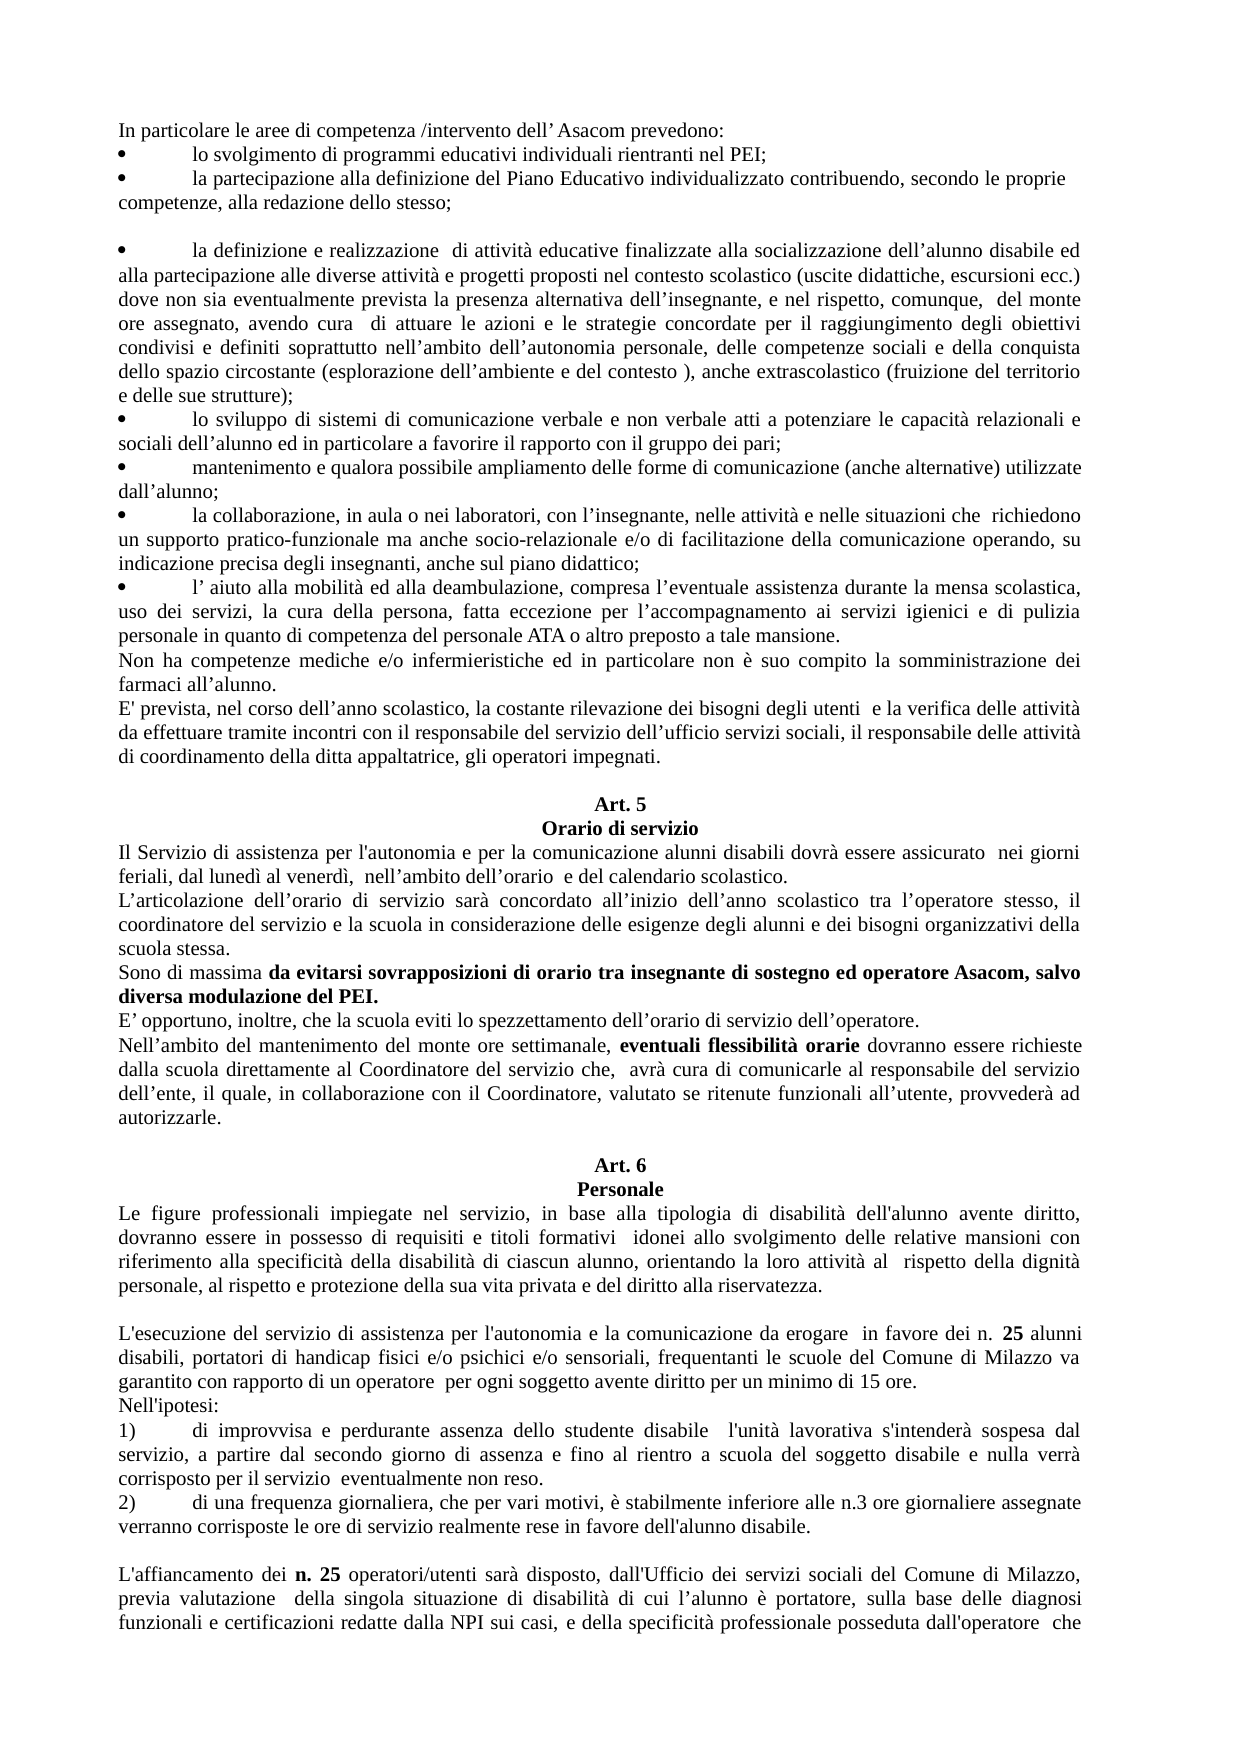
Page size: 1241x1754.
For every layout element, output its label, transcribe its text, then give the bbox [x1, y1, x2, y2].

text L’articolazione dell’orario di servizio sarà concordato all’inizio dell’anno scolastico tra l’operatore stesso, il coordinatore del servizio e la scuola in considerazione delle esigenze degli alunni e dei bisogni organizzativi della scuola stessa. [118, 888, 1082, 960]
text E' prevista, nel corso dell’anno scolastico, la costante rilevazione dei bisogni degli utenti e la verifica delle attività da effettuare tramite incontri con il responsabile del servizio dell’ufficio servizi sociali, il responsabile delle attività di coordinamento della ditta appaltatrice, gli operatori impegnati. [118, 696, 1082, 768]
list lo svolgimento di programmi educativi individuali rientranti nel PEI; [118, 142, 1067, 166]
text Non ha competenze mediche e/o infermieristiche ed in particolare non è suo compito la somministrazione dei farmaci all’alunno. [118, 647, 1082, 696]
text E’ opportuno, inoltre, che la scuola eviti lo spezzettamento dell’orario di servizio dell’operatore. [118, 1008, 1082, 1032]
text In particolare le aree di competenza /intervento dell’ Asacom prevedono: [118, 118, 1067, 142]
text Nell'ipotesi: [118, 1393, 1122, 1417]
text Nell’ambito del mantenimento del monte ore settimanale, eventuali flessibilità orarie dovranno essere richieste dalla scuola direttamente al Coordinatore del servizio che, avrà cura di comunicarle al responsabile del servizio dell’ente, il quale, in collaborazione con il Coordinatore, valutato se ritenute funzionali all’utente, provvederà ad autorizzarle. [118, 1032, 1082, 1129]
list lo sviluppo di sistemi di comunicazione verbale e non verbale atti a potenziare le capacità relazionali e sociali dell’alunno ed in particolare a favorire il rapporto con il gruppo dei pari; [118, 407, 1082, 455]
text L'affiancamento dei n. 25 operatori/utenti sarà disposto, dall'Ufficio dei servizi sociali del Comune di Milazzo, previa valutazione della singola situazione di disabilità di cui l’alunno è portatore, sulla base delle diagnosi funzionali e certificazioni redatte dalla NPI sui casi, e della specificità professionale posseduta dall'operatore che [118, 1562, 1082, 1634]
text L'esecuzione del servizio di assistenza per l'autonomia e la comunicazione da erogare in favore dei n. 25 alunni disabili, portatori di handicap fisici e/o psichici e/o sensoriali, frequentanti le scuole del Comune di Milazzo va garantito con rapporto di un operatore per ogni soggetto avente diritto per un minimo di 15 ore. [118, 1321, 1082, 1393]
text Orario di servizio [118, 816, 1122, 840]
list la partecipazione alla definizione del Piano Educativo individualizzato contribuendo, secondo le proprie competenze, alla redazione dello stesso; [118, 166, 1067, 214]
list la definizione e realizzazione di attività educative finalizzate alla socializzazione dell’alunno disabile ed alla partecipazione alle diverse attività e progetti proposti nel contesto scolastico (uscite didattiche, escursioni ecc.) dove non sia eventualmente prevista la presenza alternativa dell’insegnante, e nel rispetto, comunque, del monte ore assegnato, avendo cura di attuare le azioni e le strategie concordate per il raggiungimento degli obiettivi condivisi e definiti soprattutto nell’ambito dell’autonomia personale, delle competenze sociali e della conquista dello spazio circostante (esplorazione dell’ambiente e del contesto ), anche extrascolastico (fruizione del territorio e delle sue strutture); [118, 238, 1082, 407]
text Art. 5 [118, 792, 1122, 816]
text Il Servizio di assistenza per l'autonomia e per la comunicazione alunni disabili dovrà essere assicurato nei giorni feriali, dal lunedì al venerdì, nell’ambito dell’orario e del calendario scolastico. [118, 840, 1082, 888]
list la collaborazione, in aula o nei laboratori, con l’insegnante, nelle attività e nelle situazioni che richiedono un supporto pratico-funzionale ma anche socio-relazionale e/o di facilitazione della comunicazione operando, su indicazione precisa degli insegnanti, anche sul piano didattico; [118, 503, 1082, 575]
text Le figure professionali impiegate nel servizio, in base alla tipologia di disabilità dell'alunno avente diritto, dovranno essere in possesso di requisiti e titoli formativi idonei allo svolgimento delle relative mansioni con riferimento alla specificità della disabilità di ciascun alunno, orientando la loro attività al rispetto della dignità personale, al rispetto e protezione della sua vita privata e del diritto alla riservatezza. [118, 1201, 1082, 1297]
text Sono di massima da evitarsi sovrapposizioni di orario tra insegnante di sostegno ed operatore Asacom, salvo diversa modulazione del PEI. [118, 960, 1082, 1008]
list di una frequenza giornaliera, che per vari motivi, è stabilmente inferiore alle n.3 ore giornaliere assegnate verranno corrisposte le ore di servizio realmente rese in favore dell'alunno disabile. [118, 1490, 1082, 1538]
list mantenimento e qualora possibile ampliamento delle forme di comunicazione (anche alternative) utilizzate dall’alunno; [118, 455, 1082, 503]
list l’ aiuto alla mobilità ed alla deambulazione, compresa l’eventuale assistenza durante la mensa scolastica, uso dei servizi, la cura della persona, fatta eccezione per l’accompagnamento ai servizi igienici e di pulizia personale in quanto di competenza del personale ATA o altro preposto a tale mansione. [118, 575, 1082, 647]
text Art. 6 [118, 1153, 1122, 1177]
list di improvvisa e perdurante assenza dello studente disabile l'unità lavorativa s'intenderà sospesa dal servizio, a partire dal secondo giorno di assenza e fino al rientro a scuola del soggetto disabile e nulla verrà corrisposto per il servizio eventualmente non reso. [118, 1417, 1082, 1490]
text Personale [118, 1177, 1122, 1201]
